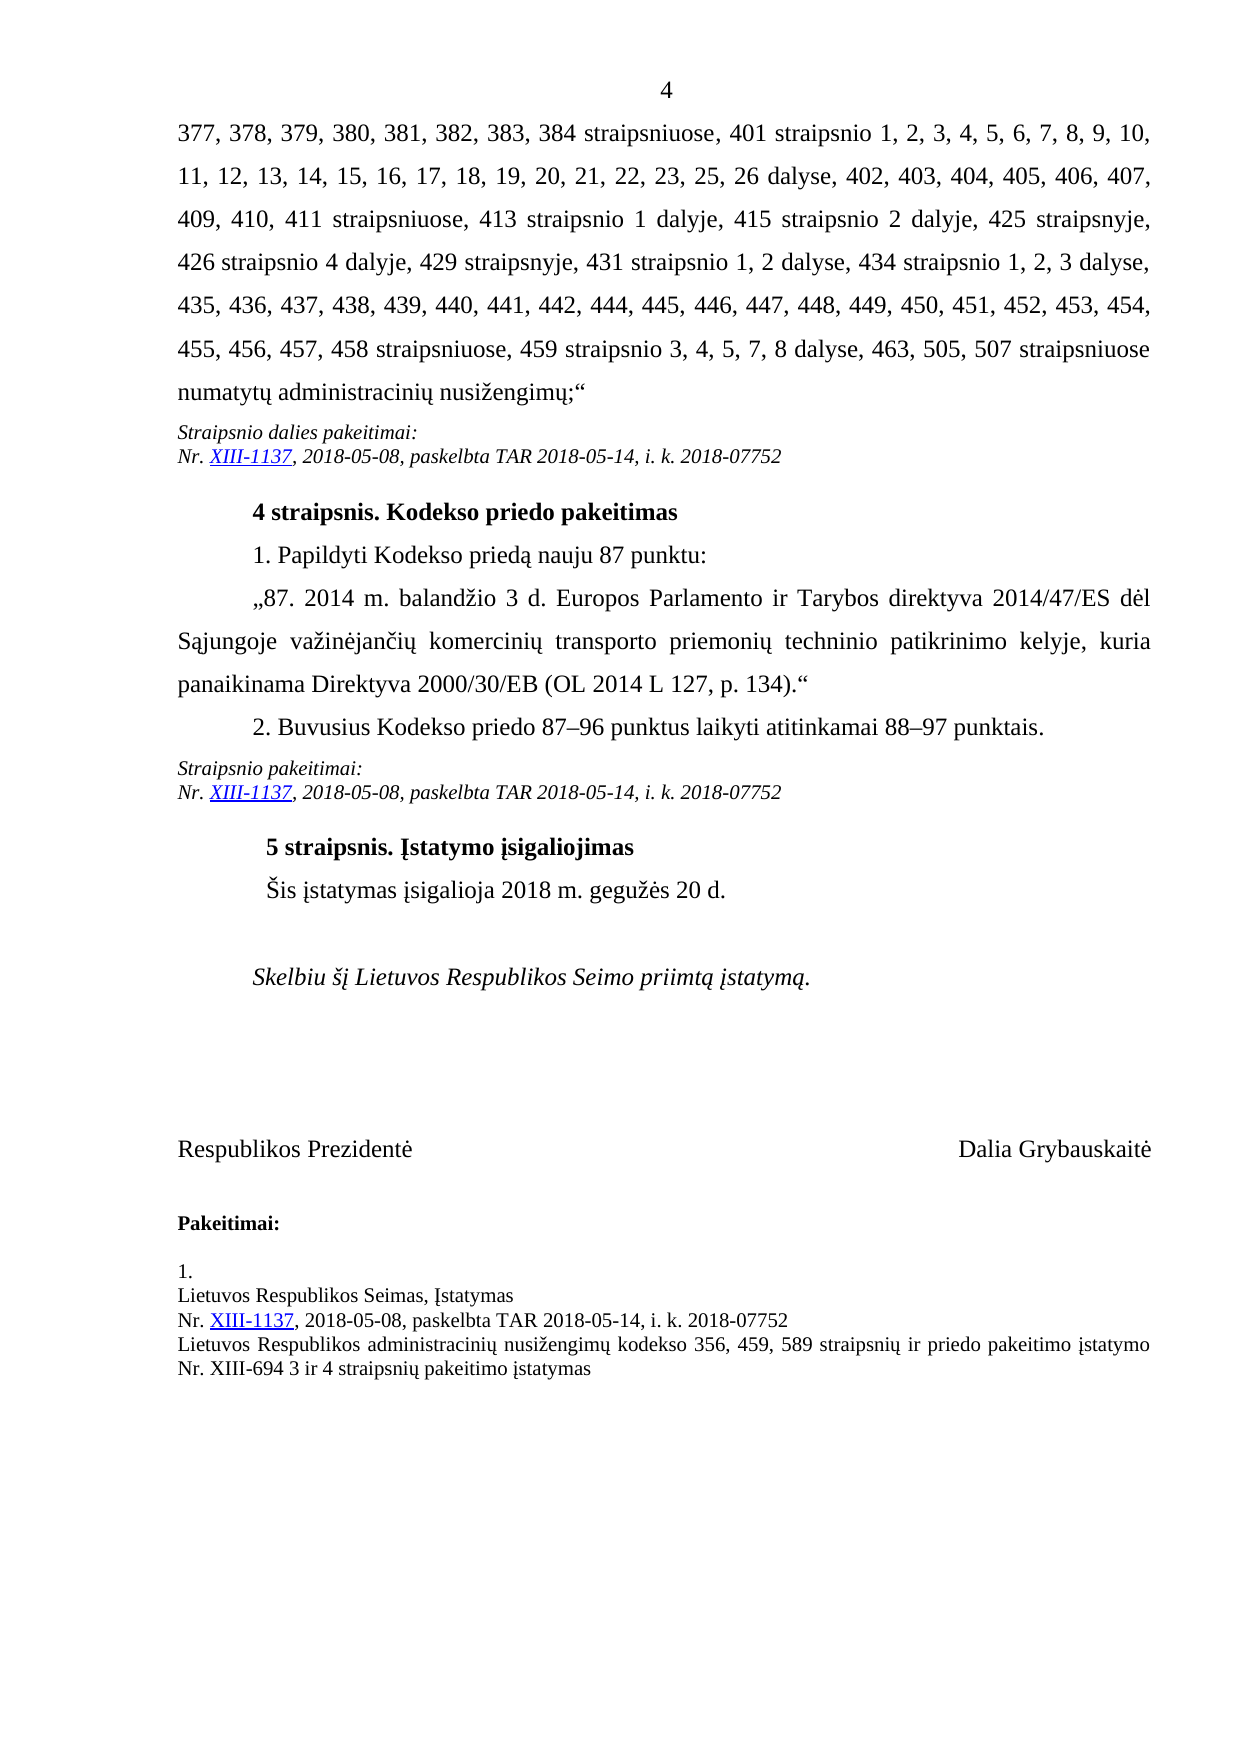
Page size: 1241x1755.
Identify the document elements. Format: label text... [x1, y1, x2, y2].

text Šis įstatymas įsigalioja 2018 m. gegužės 20 d. [177, 876, 1152, 904]
text Respublikos Prezidentė Dalia Grybauskaitė [177, 1134, 1152, 1163]
text 1. Papildyti Kodekso priedą nauju 87 punktu: [177, 540, 1152, 569]
text Lietuvos Respublikos administracinių nusižengimų kodekso 356, 459, 589 straipsnių ir priedo pakeitimo įstatymo Nr. XIII-694 3 ir 4 straipsnių pakeitimo įstatymas [177, 1332, 1152, 1380]
text Nr. XIII-1137, 2018-05-08, paskelbta TAR 2018-05-14, i. k. 2018-07752 [177, 444, 1152, 468]
text 377, 378, 379, 380, 381, 382, 383, 384 straipsniuose, 401 straipsnio 1, 2, 3, 4, 5, 6, 7, 8, 9, 10, 11, 12, 13, 14, 15, 16, 17, 18, 19, 20, 21, 22, 23, 25, 26 dalyse, 402, 403, 404, 405, 406, 407, 409, 410, 411 straipsniuose, 413 straipsnio 1 dalyje, 415 straipsnio 2 dalyje, 425 straipsnyje, 426 straipsnio 4 dalyje, 429 straipsnyje, 431 straipsnio 1, 2 dalyse, 434 straipsnio 1, 2, 3 dalyse, 435, 436, 437, 438, 439, 440, 441, 442, 444, 445, 446, 447, 448, 449, 450, 451, 452, 453, 454, 455, 456, 457, 458 straipsniuose, 459 straipsnio 3, 4, 5, 7, 8 dalyse, 463, 505, 507 straipsniuose numatytų administracinių nusižengimų;“ [177, 118, 1152, 406]
text Nr. XIII-1137, 2018-05-08, paskelbta TAR 2018-05-14, i. k. 2018-07752 [177, 780, 1152, 804]
text 5 straipsnis. Įstatymo įsigaliojimas [177, 832, 1152, 861]
text Nr. XIII-1137, 2018-05-08, paskelbta TAR 2018-05-14, i. k. 2018-07752 [177, 1307, 1152, 1332]
text Skelbiu šį Lietuvos Respublikos Seimo priimtą įstatymą. [177, 962, 1152, 991]
text 2. Buvusius Kodekso priedo 87–96 punktus laikyti atitinkamai 88–97 punktais. [177, 712, 1152, 741]
text Pakeitimai: [177, 1211, 1152, 1235]
text Straipsnio dalies pakeitimai: [177, 420, 1152, 444]
text „87. 2014 m. balandžio 3 d. Europos Parlamento ir Tarybos direktyva 2014/47/ES dėl Sąjungoje važinėjančių komercinių transporto priemonių techninio patikrinimo kelyje, kuria panaikinama Direktyva 2000/30/EB (OL 2014 L 127, p. 134).“ [177, 583, 1152, 698]
text 4 straipsnis. Kodekso priedo pakeitimas [177, 497, 1152, 526]
text 1. [177, 1259, 1152, 1283]
text Straipsnio pakeitimai: [177, 756, 1152, 780]
text Lietuvos Respublikos Seimas, Įstatymas [177, 1283, 1152, 1307]
